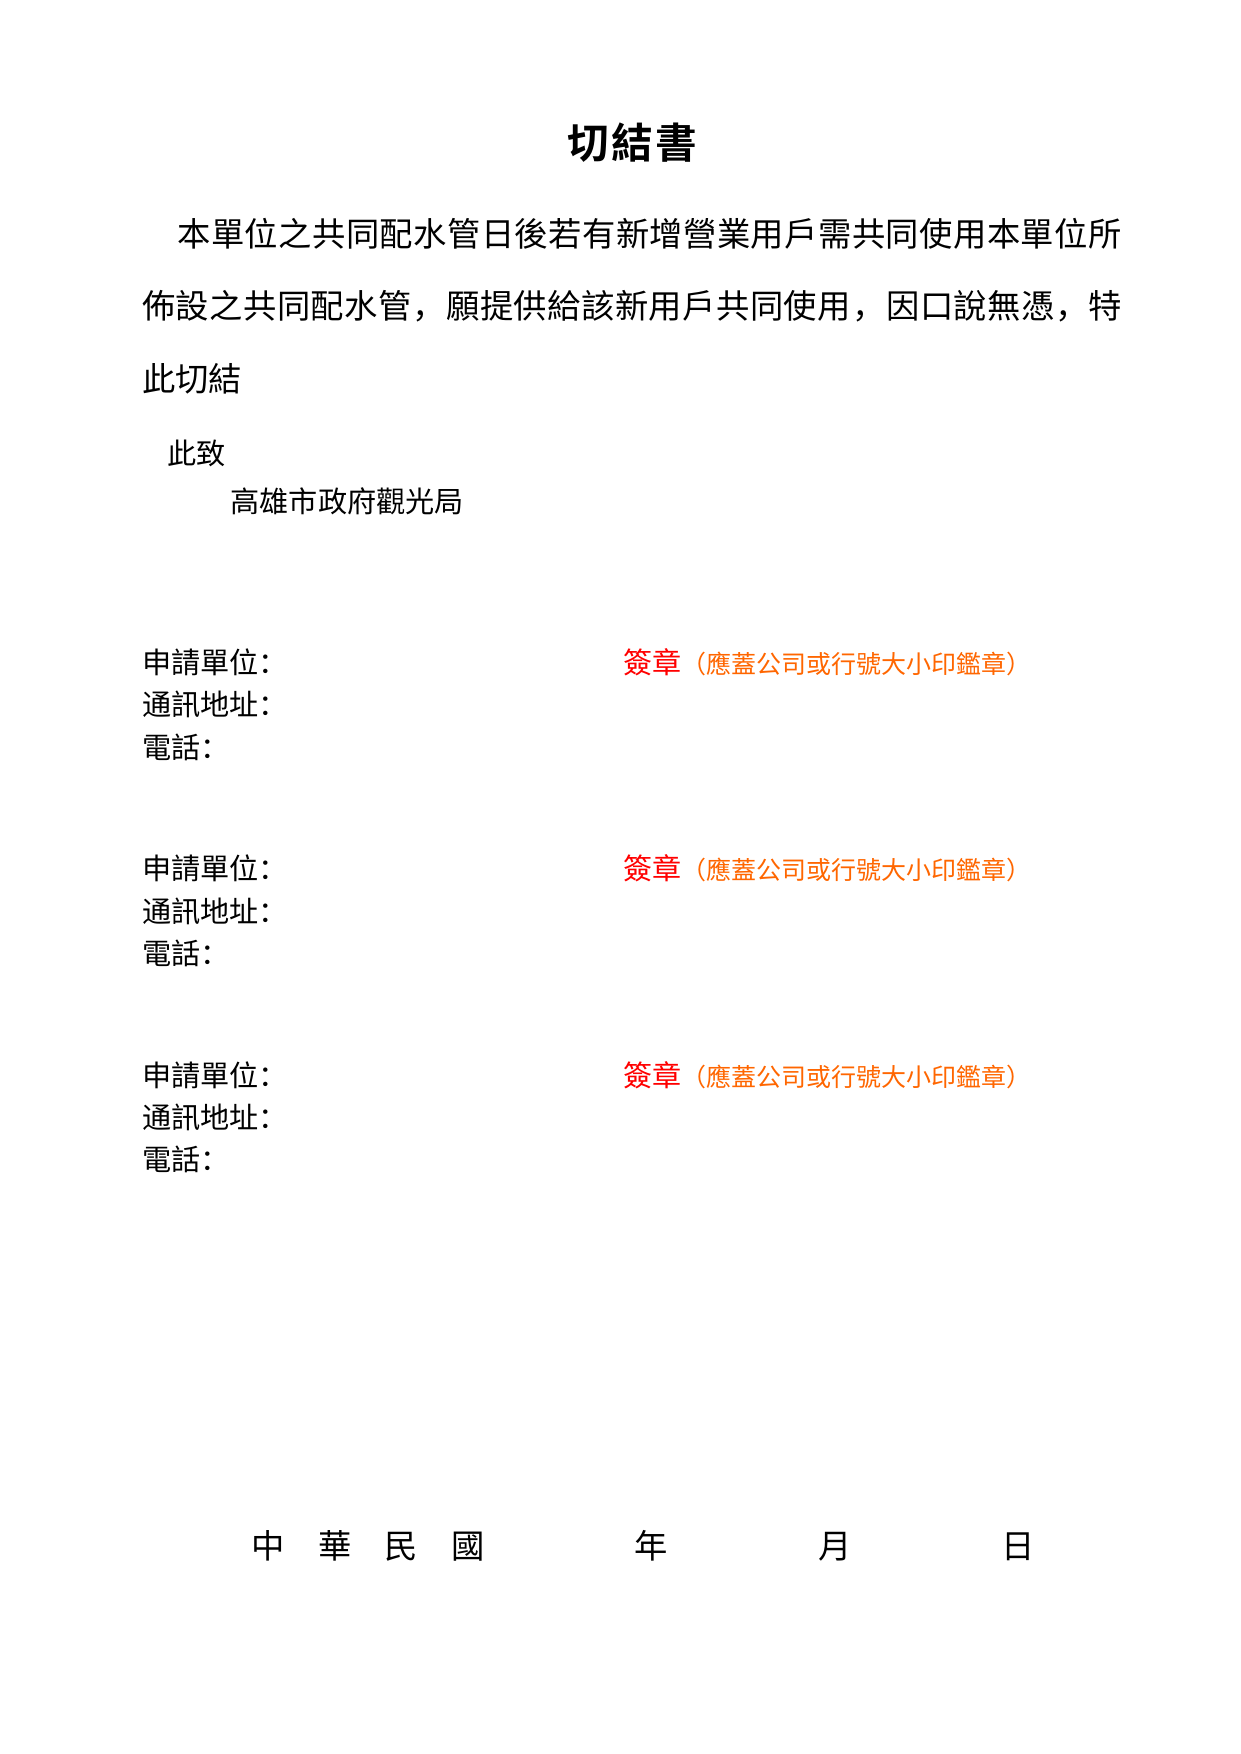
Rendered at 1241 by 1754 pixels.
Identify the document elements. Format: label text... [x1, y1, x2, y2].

text 切結書 [142, 110, 1122, 170]
text 申請單位： 簽章（應蓋公司或行號大小印鑑章） [142, 1052, 1122, 1094]
text 本單位之共同配水管日後若有新增營業用戶需共同使用本單位所佈設之共同配水管，願提供給該新用戶共同使用，因口說無憑，特此切結 [142, 208, 1122, 401]
text 申請單位： 簽章（應蓋公司或行號大小印鑑章） [142, 846, 1122, 888]
text 此致 [167, 425, 1122, 473]
text 電話： [142, 724, 1122, 766]
text 通訊地址： [142, 682, 1119, 724]
text 通訊地址： [142, 888, 1119, 930]
text 高雄市政府觀光局 [230, 473, 1122, 521]
text 中 華 民 國 年 月 日 [198, 1519, 1088, 1569]
text 通訊地址： [142, 1094, 1119, 1137]
text 電話： [142, 930, 1122, 973]
text 申請單位： 簽章（應蓋公司或行號大小印鑑章） [142, 639, 1122, 682]
text 電話： [142, 1137, 1122, 1179]
